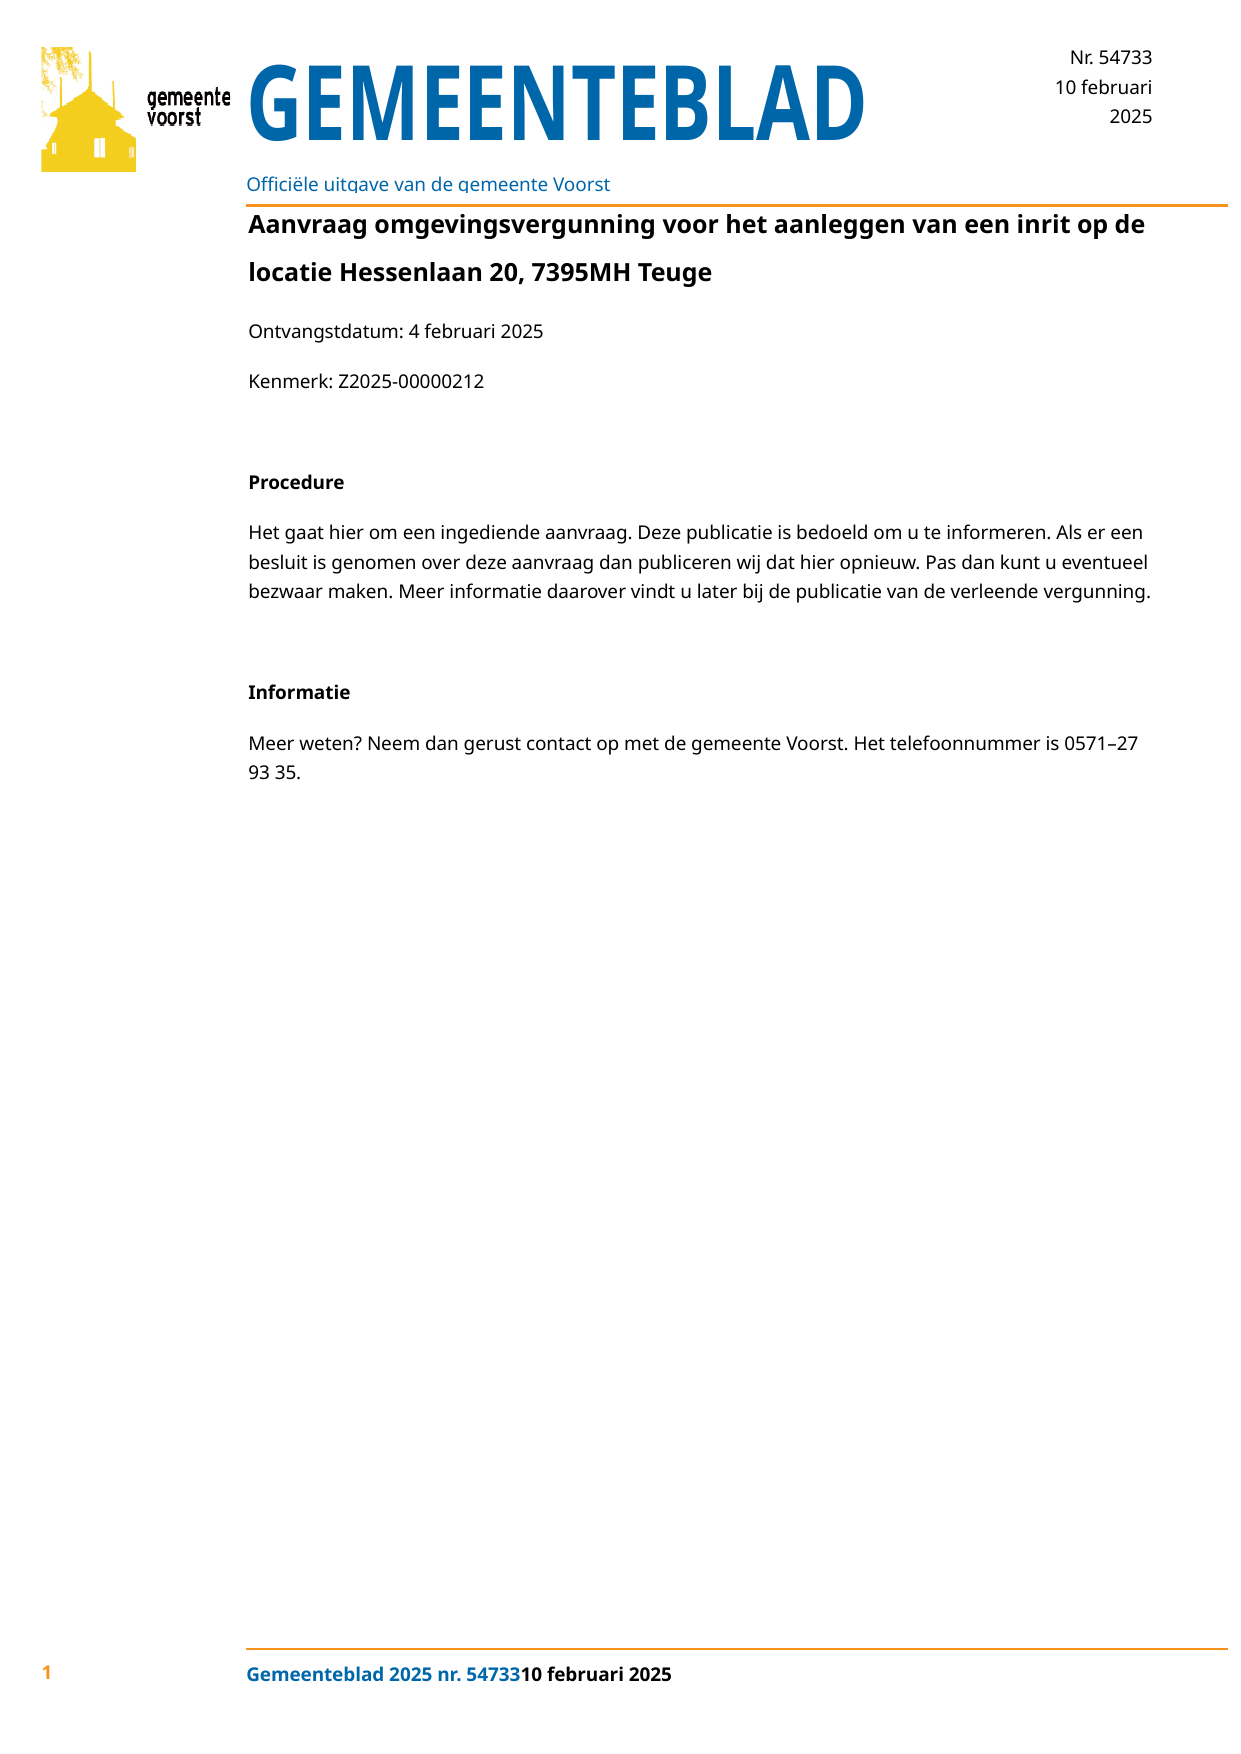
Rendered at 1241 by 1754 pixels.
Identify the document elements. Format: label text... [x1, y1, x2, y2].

text Informatie [248, 679, 1152, 705]
text Meer weten? Neem dan gerust contact op met de gemeente Voorst. Het telefoonnummer is 0571–27 93 35. [248, 730, 1152, 785]
text Ontvangstdatum: 4 februari 2025 [248, 318, 1152, 344]
text Kenmerk: Z2025-00000212 [248, 368, 1152, 394]
picture [41, 47, 231, 172]
text Procedure [248, 469, 1152, 495]
text Aanvraag omgevingsvergunning voor het aanleggen van een inrit op de locatie Hessenlaan 20, 7395MH Teuge [248, 207, 1152, 288]
text Het gaat hier om een ingediende aanvraag. Deze publicatie is bedoeld om u te informeren. Als er een besluit is genomen over deze aanvraag dan publiceren wij dat hier opnieuw. Pas dan kunt u eventueel bezwaar maken. Meer informatie daarover vindt u later bij de publicatie van de verleende vergunning. [248, 519, 1152, 604]
